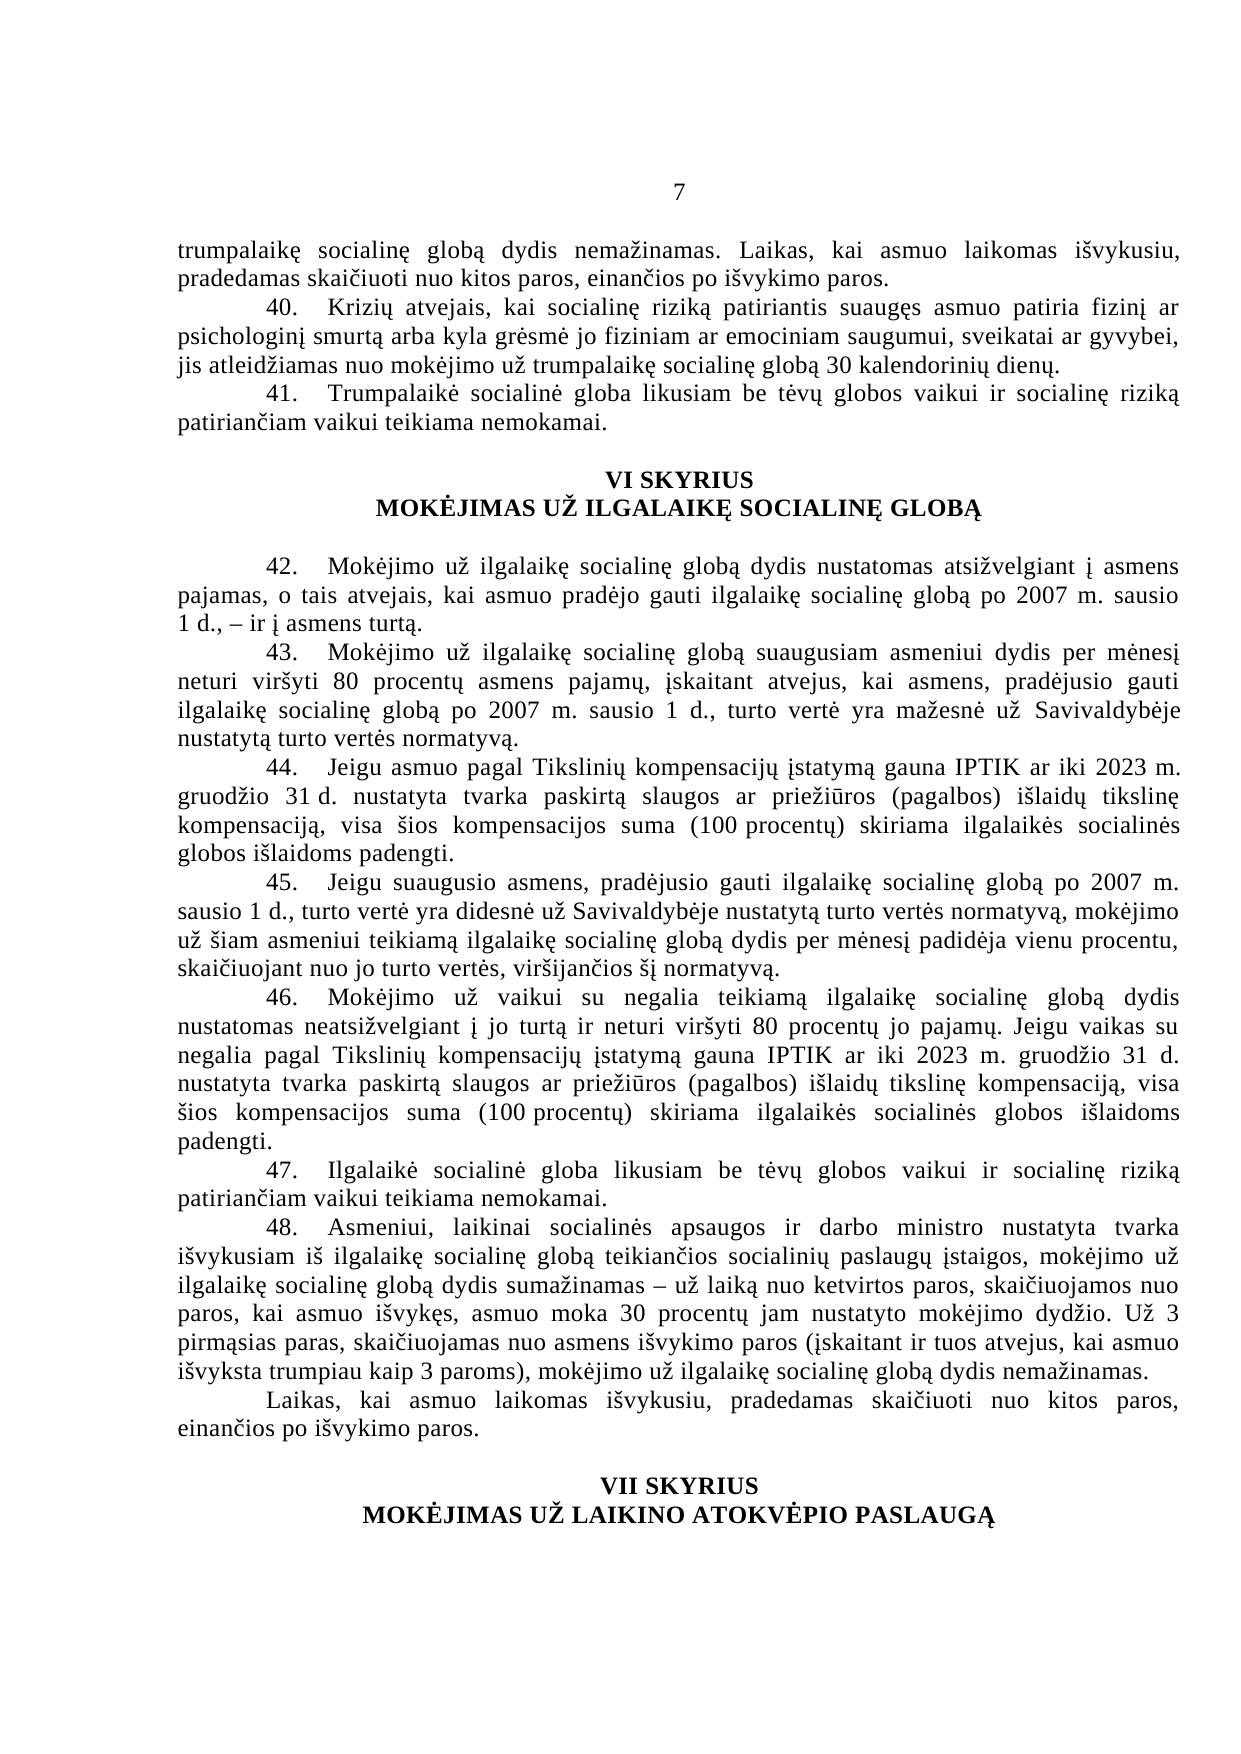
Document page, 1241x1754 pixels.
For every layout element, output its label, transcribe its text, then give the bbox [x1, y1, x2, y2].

text 41. Trumpalaikė socialinė globa likusiam be tėvų globos vaikui ir socialinę riziką patiriančiam vaikui teikiama nemokamai. [177, 378, 1181, 436]
text Laikas, kai asmuo laikomas išvykusiu, pradedamas skaičiuoti nuo kitos paros, einančios po išvykimo paros. [177, 1385, 1181, 1442]
text 48. Asmeniui, laikinai socialinės apsaugos ir darbo ministro nustatyta tvarka išvykusiam iš ilgalaikę socialinę globą teikiančios socialinių paslaugų įstaigos, mokėjimo už ilgalaikę socialinę globą dydis sumažinamas – už laiką nuo ketvirtos paros, skaičiuojamos nuo paros, kai asmuo išvykęs, asmuo moka 30 procentų jam nustatyto mokėjimo dydžio. Už 3 pirmąsias paras, skaičiuojamas nuo asmens išvykimo paros (įskaitant ir tuos atvejus, kai asmuo išvyksta trumpiau kaip 3 paroms), mokėjimo už ilgalaikę socialinę globą dydis nemažinamas. [177, 1212, 1181, 1385]
text VI SKYRIUS [177, 465, 1181, 493]
text trumpalaikę socialinę globą dydis nemažinamas. Laikas, kai asmuo laikomas išvykusiu, pradedamas skaičiuoti nuo kitos paros, einančios po išvykimo paros. [177, 235, 1181, 292]
text 46. Mokėjimo už vaikui su negalia teikiamą ilgalaikę socialinę globą dydis nustatomas neatsižvelgiant į jo turtą ir neturi viršyti 80 procentų jo pajamų. Jeigu vaikas su negalia pagal Tikslinių kompensacijų įstatymą gauna IPTIK ar iki 2023 m. gruodžio 31 d. nustatyta tvarka paskirtą slaugos ar priežiūros (pagalbos) išlaidų tikslinę kompensaciją, visa šios kompensacijos suma (100 procentų) skiriama ilgalaikės socialinės globos išlaidoms padengti. [177, 982, 1181, 1155]
text MOKĖJIMAS UŽ LAIKINO ATOKVĖPIO PASLAUGĄ [177, 1500, 1181, 1528]
text MOKĖJIMAS UŽ ILGALAIKĘ SOCIALINĘ GLOBĄ [177, 493, 1181, 522]
text 42. Mokėjimo už ilgalaikę socialinę globą dydis nustatomas atsižvelgiant į asmens pajamas, o tais atvejais, kai asmuo pradėjo gauti ilgalaikę socialinę globą po 2007 m. sausio 1 d., – ir į asmens turtą. [177, 551, 1181, 637]
text VII SKYRIUS [177, 1471, 1181, 1500]
text 45. Jeigu suaugusio asmens, pradėjusio gauti ilgalaikę socialinę globą po 2007 m. sausio 1 d., turto vertė yra didesnė už Savivaldybėje nustatytą turto vertės normatyvą, mokėjimo už šiam asmeniui teikiamą ilgalaikę socialinę globą dydis per mėnesį padidėja vienu procentu, skaičiuojant nuo jo turto vertės, viršijančios šį normatyvą. [177, 867, 1181, 982]
text 47. Ilgalaikė socialinė globa likusiam be tėvų globos vaikui ir socialinę riziką patiriančiam vaikui teikiama nemokamai. [177, 1155, 1181, 1212]
text 44. Jeigu asmuo pagal Tikslinių kompensacijų įstatymą gauna IPTIK ar iki 2023 m. gruodžio 31 d. nustatyta tvarka paskirtą slaugos ar priežiūros (pagalbos) išlaidų tikslinę kompensaciją, visa šios kompensacijos suma (100 procentų) skiriama ilgalaikės socialinės globos išlaidoms padengti. [177, 752, 1181, 867]
text 40. Krizių atvejais, kai socialinę riziką patiriantis suaugęs asmuo patiria fizinį ar psichologinį smurtą arba kyla grėsmė jo fiziniam ar emociniam saugumui, sveikatai ar gyvybei, jis atleidžiamas nuo mokėjimo už trumpalaikę socialinę globą 30 kalendorinių dienų. [177, 292, 1181, 378]
text 43. Mokėjimo už ilgalaikę socialinę globą suaugusiam asmeniui dydis per mėnesį neturi viršyti 80 procentų asmens pajamų, įskaitant atvejus, kai asmens, pradėjusio gauti ilgalaikę socialinę globą po 2007 m. sausio 1 d., turto vertė yra mažesnė už Savivaldybėje nustatytą turto vertės normatyvą. [177, 637, 1181, 752]
